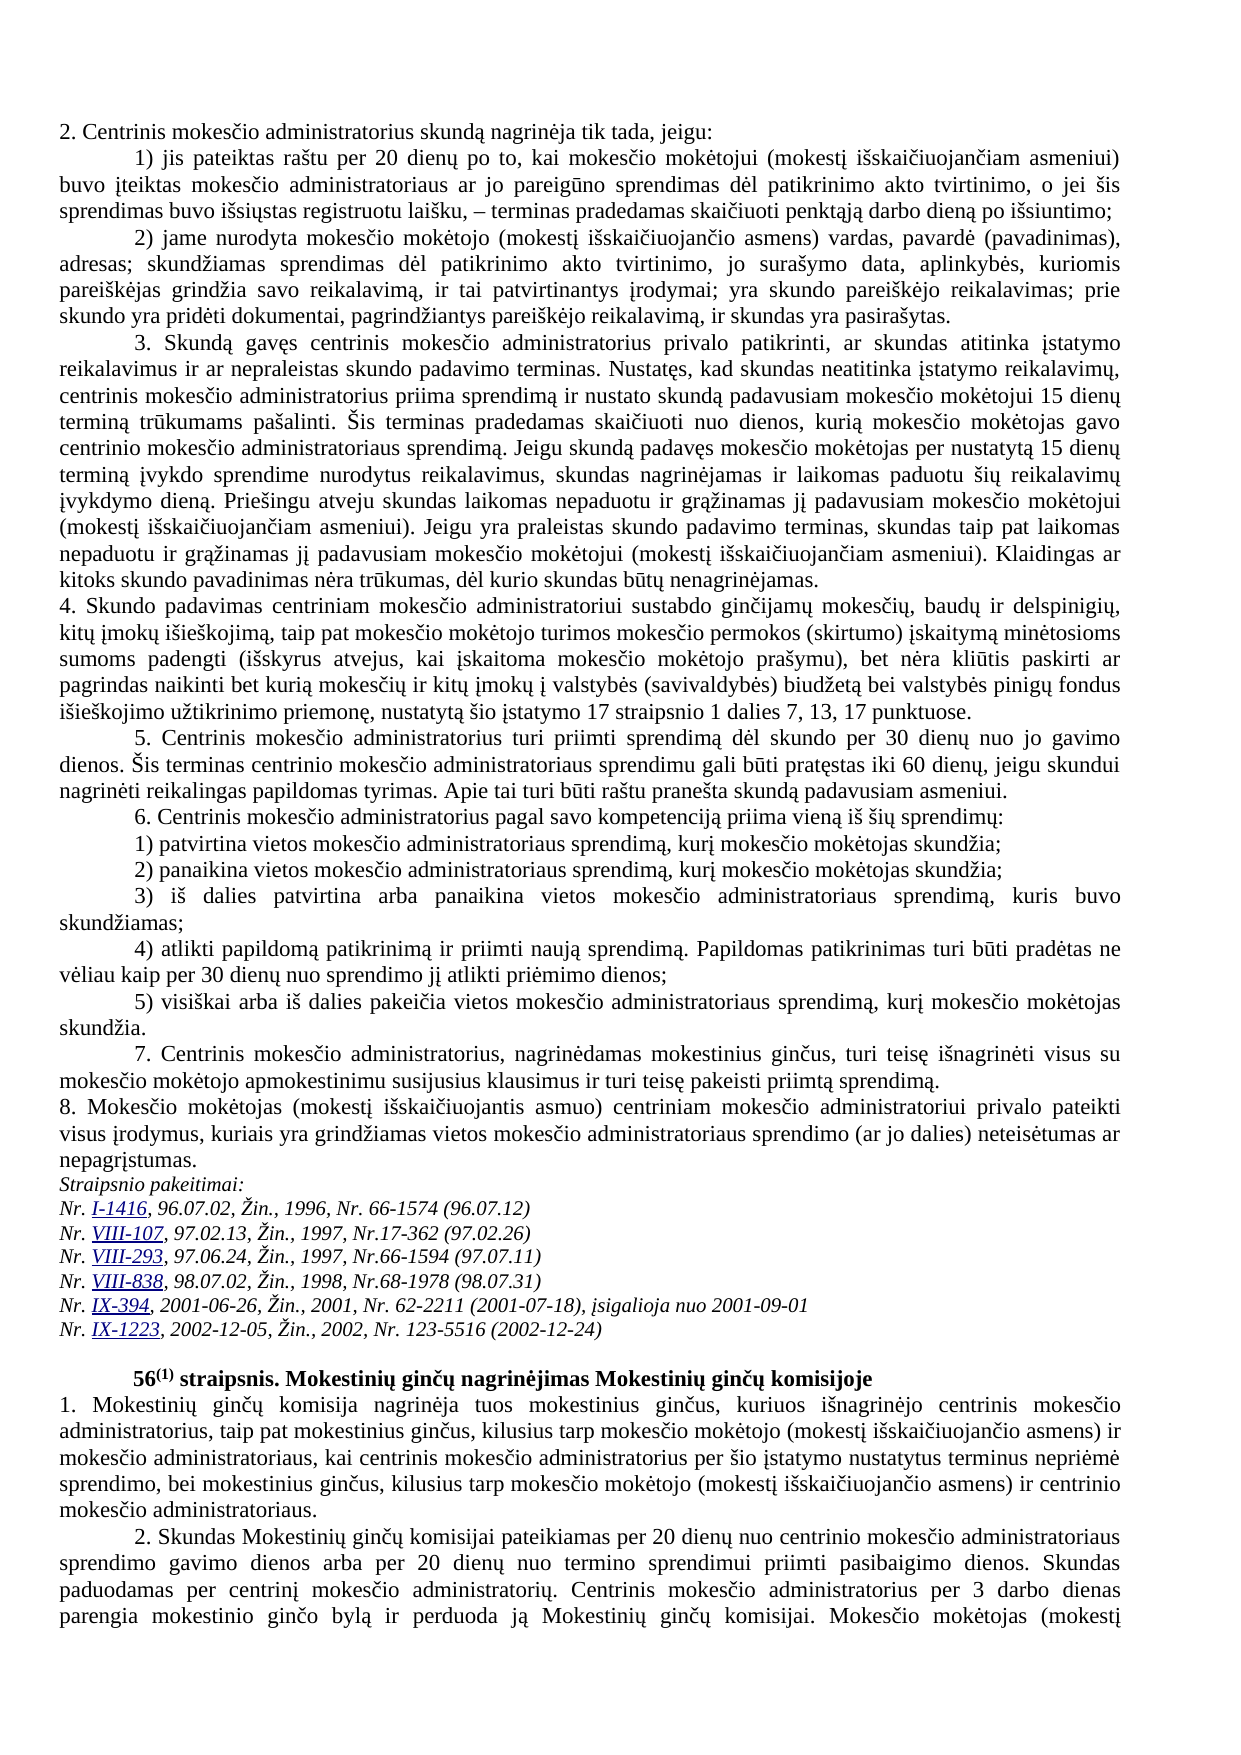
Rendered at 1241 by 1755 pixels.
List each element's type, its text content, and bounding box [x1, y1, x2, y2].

text 2) jame nurodyta mokesčio mokėtojo (mokestį išskaičiuojančio asmens) vardas, pavardė (pavadinimas), adresas; skundžiamas sprendimas dėl patikrinimo akto tvirtinimo, jo surašymo data, aplinkybės, kuriomis pareiškėjas grindžia savo reikalavimą, ir tai patvirtinantys įrodymai; yra skundo pareiškėjo reikalavimas; prie skundo yra pridėti dokumentai, pagrindžiantys pareiškėjo reikalavimą, ir skundas yra pasirašytas. [59, 223, 1122, 329]
text 1) patvirtina vietos mokesčio administratoriaus sprendimą, kurį mokesčio mokėtojas skundžia; [59, 830, 1122, 856]
text 2. Skundas Mokestinių ginčų komisijai pateikiamas per 20 dienų nuo centrinio mokesčio administratoriaus sprendimo gavimo dienos arba per 20 dienų nuo termino sprendimui priimti pasibaigimo dienos. Skundas paduodamas per centrinį mokesčio administratorių. Centrinis mokesčio administratorius per 3 darbo dienas parengia mokestinio ginčo bylą ir perduoda ją Mokestinių ginčų komisijai. Mokesčio mokėtojas (mokestį [59, 1523, 1122, 1628]
text 56(1) straipsnis. Mokestinių ginčų nagrinėjimas Mokestinių ginčų komisijoje [59, 1365, 1122, 1391]
text Nr. I-1416, 96.07.02, Žin., 1996, Nr. 66-1574 (96.07.12) [59, 1196, 1122, 1220]
text 1) jis pateiktas raštu per 20 dienų po to, kai mokesčio mokėtojui (mokestį išskaičiuojančiam asmeniui) buvo įteiktas mokesčio administratoriaus ar jo pareigūno sprendimas dėl patikrinimo akto tvirtinimo, o jei šis sprendimas buvo išsiųstas registruotu laišku, – terminas pradedamas skaičiuoti penktąją darbo dieną po išsiuntimo; [59, 144, 1122, 223]
text Nr. IX-394, 2001-06-26, Žin., 2001, Nr. 62-2211 (2001-07-18), įsigalioja nuo 2001-09-01 [59, 1293, 1122, 1317]
text 2) panaikina vietos mokesčio administratoriaus sprendimą, kurį mokesčio mokėtojas skundžia; [59, 856, 1122, 882]
text 5) visiškai arba iš dalies pakeičia vietos mokesčio administratoriaus sprendimą, kurį mokesčio mokėtojas skundžia. [59, 988, 1122, 1041]
text 4) atlikti papildomą patikrinimą ir priimti naują sprendimą. Papildomas patikrinimas turi būti pradėtas ne vėliau kaip per 30 dienų nuo sprendimo jį atlikti priėmimo dienos; [59, 935, 1122, 988]
text Nr. VIII-293, 97.06.24, Žin., 1997, Nr.66-1594 (97.07.11) [59, 1244, 1122, 1268]
text 4. Skundo padavimas centriniam mokesčio administratoriui sustabdo ginčijamų mokesčių, baudų ir delspinigių, kitų įmokų išieškojimą, taip pat mokesčio mokėtojo turimos mokesčio permokos (skirtumo) įskaitymą minėtosioms sumoms padengti (išskyrus atvejus, kai įskaitoma mokesčio mokėtojo prašymu), bet nėra kliūtis paskirti ar pagrindas naikinti bet kurią mokesčių ir kitų įmokų į valstybės (savivaldybės) biudžetą bei valstybės pinigų fondus išieškojimo užtikrinimo priemonę, nustatytą šio įstatymo 17 straipsnio 1 dalies 7, 13, 17 punktuose. [59, 592, 1122, 724]
text 3. Skundą gavęs centrinis mokesčio administratorius privalo patikrinti, ar skundas atitinka įstatymo reikalavimus ir ar nepraleistas skundo padavimo terminas. Nustatęs, kad skundas neatitinka įstatymo reikalavimų, centrinis mokesčio administratorius priima sprendimą ir nustato skundą padavusiam mokesčio mokėtojui 15 dienų terminą trūkumams pašalinti. Šis terminas pradedamas skaičiuoti nuo dienos, kurią mokesčio mokėtojas gavo centrinio mokesčio administratoriaus sprendimą. Jeigu skundą padavęs mokesčio mokėtojas per nustatytą 15 dienų terminą įvykdo sprendime nurodytus reikalavimus, skundas nagrinėjamas ir laikomas paduotu šių reikalavimų įvykdymo dieną. Priešingu atveju skundas laikomas nepaduotu ir grąžinamas jį padavusiam mokesčio mokėtojui (mokestį išskaičiuojančiam asmeniui). Jeigu yra praleistas skundo padavimo terminas, skundas taip pat laikomas nepaduotu ir grąžinamas jį padavusiam mokesčio mokėtojui (mokestį išskaičiuojančiam asmeniui). Klaidingas ar kitoks skundo pavadinimas nėra trūkumas, dėl kurio skundas būtų nenagrinėjamas. [59, 329, 1122, 592]
text 1. Mokestinių ginčų komisija nagrinėja tuos mokestinius ginčus, kuriuos išnagrinėjo centrinis mokesčio administratorius, taip pat mokestinius ginčus, kilusius tarp mokesčio mokėtojo (mokestį išskaičiuojančio asmens) ir mokesčio administratoriaus, kai centrinis mokesčio administratorius per šio įstatymo nustatytus terminus nepriėmė sprendimo, bei mokestinius ginčus, kilusius tarp mokesčio mokėtojo (mokestį išskaičiuojančio asmens) ir centrinio mokesčio administratoriaus. [59, 1391, 1122, 1523]
text 2. Centrinis mokesčio administratorius skundą nagrinėja tik tada, jeigu: [59, 118, 1122, 144]
text Straipsnio pakeitimai: [59, 1172, 1122, 1196]
text 8. Mokesčio mokėtojas (mokestį išskaičiuojantis asmuo) centriniam mokesčio administratoriui privalo pateikti visus įrodymus, kuriais yra grindžiamas vietos mokesčio administratoriaus sprendimo (ar jo dalies) neteisėtumas ar nepagrįstumas. [59, 1093, 1122, 1172]
text Nr. VIII-838, 98.07.02, Žin., 1998, Nr.68-1978 (98.07.31) [59, 1268, 1122, 1293]
text 6. Centrinis mokesčio administratorius pagal savo kompetenciją priima vieną iš šių sprendimų: [59, 803, 1122, 830]
text Nr. IX-1223, 2002-12-05, Žin., 2002, Nr. 123-5516 (2002-12-24) [59, 1317, 1122, 1341]
text 7. Centrinis mokesčio administratorius, nagrinėdamas mokestinius ginčus, turi teisę išnagrinėti visus su mokesčio mokėtojo apmokestinimu susijusius klausimus ir turi teisę pakeisti priimtą sprendimą. [59, 1041, 1122, 1093]
text Nr. VIII-107, 97.02.13, Žin., 1997, Nr.17-362 (97.02.26) [59, 1220, 1122, 1244]
text 3) iš dalies patvirtina arba panaikina vietos mokesčio administratoriaus sprendimą, kuris buvo skundžiamas; [59, 882, 1122, 935]
text 5. Centrinis mokesčio administratorius turi priimti sprendimą dėl skundo per 30 dienų nuo jo gavimo dienos. Šis terminas centrinio mokesčio administratoriaus sprendimu gali būti pratęstas iki 60 dienų, jeigu skundui nagrinėti reikalingas papildomas tyrimas. Apie tai turi būti raštu pranešta skundą padavusiam asmeniui. [59, 724, 1122, 803]
